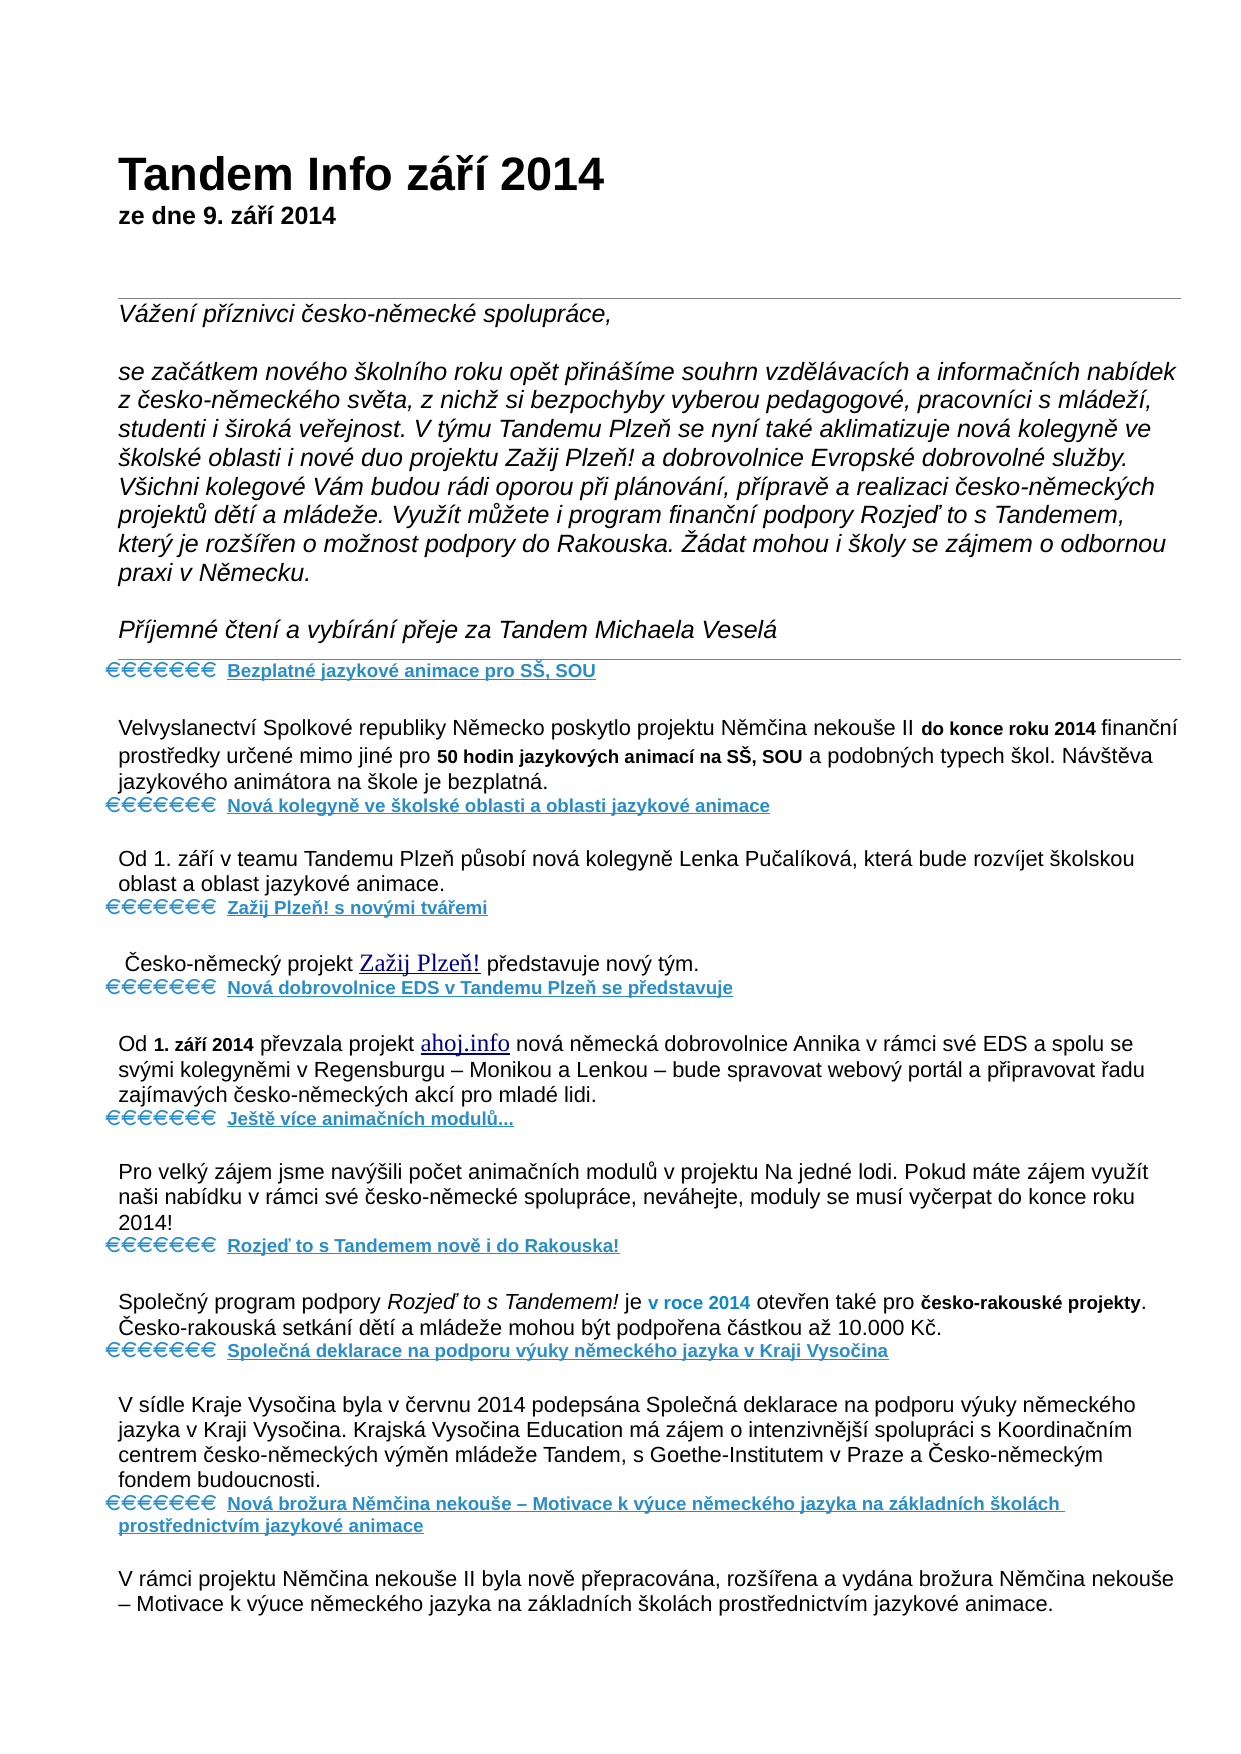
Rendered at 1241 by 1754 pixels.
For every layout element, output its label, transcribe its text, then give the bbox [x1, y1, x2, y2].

table_cell · Bezplatné jazykové animace pro SŠ, SOU Velvyslanectví Spolkové republiky Německo poskytlo projektu Němčina nekouše II do konce roku 2014 finanční prostředky určené mimo jiné pro 50 hodin jazykových animací na SŠ, SOU a podobných typech škol. Návštěva jazykového animátora na škole je bezplatná. [118, 660, 1181, 794]
table_header [1181, 147, 1240, 1616]
table_cell · Zažij Plzeň! s novými tvářemi Česko-německý projekt Zažij Plzeň! představuje nový tým. [118, 896, 1181, 977]
table_header Vážení příznivci česko-německé spolupráce, se začátkem nového školního roku opět přinášíme souhrn vzdělávacích a informačních nabídek z česko-německého světa, z nichž si bezpochyby vyberou pedagogové, pracovníci s mládeží, studenti i široká veřejnost. V týmu Tandemu Plzeň se nyní také aklimatizuje nová kolegyně ve školské oblasti i nové duo projektu Zažij Plzeň! a dobrovolnice Evropské dobrovolné služby. Všichni kolegové Vám budou rádi oporou při plánování, přípravě a realizaci česko-německých projektů dětí a mládeže. Využít můžete i program finanční podpory Rozjeď to s Tandemem, který je rozšířen o možnost podpory do Rakouska. Žádat mohou i školy se zájmem o odbornou praxi v Německu. Příjemné čtení a vybírání přeje za Tandem Michaela Veselá [118, 299, 1181, 659]
table_cell · Společná deklarace na podporu výuky německého jazyka v Kraji Vysočina V sídle Kraje Vysočina byla v červnu 2014 podepsána Společná deklarace na podporu výuky německého jazyka v Kraji Vysočina. Krajská Vysočina Education má zájem o intenzivnější spolupráci s Koordinačním centrem česko-německých výměn mládeže Tandem, s Goethe-Institutem v Praze a Česko-německým fondem budoucnosti. [118, 1340, 1181, 1493]
table_cell · Ještě více animačních modulů... Pro velký zájem jsme navýšili počet animačních modulů v projektu Na jedné lodi. Pokud máte zájem využít naši nabídku v rámci své česko-německé spolupráce, neváhejte, moduly se musí vyčerpat do konce roku 2014! [118, 1108, 1181, 1235]
table_cell · Nová dobrovolnice EDS v Tandemu Plzeň se představuje Od 1. září 2014 převzala projekt ahoj.info nová německá dobrovolnice Annika v rámci své EDS a spolu se svými kolegyněmi v Regensburgu – Monikou a Lenkou – bude spravovat webový portál a připravovat řadu zajímavých česko-německých akcí pro mladé lidi. [118, 977, 1181, 1107]
table_cell · Nová kolegyně ve školské oblasti a oblasti jazykové animace Od 1. září v teamu Tandemu Plzeň působí nová kolegyně Lenka Pučalíková, která bude rozvíjet školskou oblast a oblast jazykové animace. [118, 795, 1181, 896]
table_header Tandem Info září 2014 ze dne 9. září 2014 [118, 147, 1181, 298]
table_cell · Nová brožura Němčina nekouše – Motivace k výuce německého jazyka na základních školách prostřednictvím jazykové animace V rámci projektu Němčina nekouše II byla nově přepracována, rozšířena a vydána brožura Němčina nekouše – Motivace k výuce německého jazyka na základních školách prostřednictvím jazykové animace. [118, 1493, 1181, 1616]
table_cell · Rozjeď to s Tandemem nově i do Rakouska! Společný program podpory Rozjeď to s Tandemem! je v roce 2014 otevřen také pro česko-rakouské projekty. Česko-rakouská setkání dětí a mládeže mohou být podpořena částkou až 10.000 Kč. [118, 1235, 1181, 1340]
